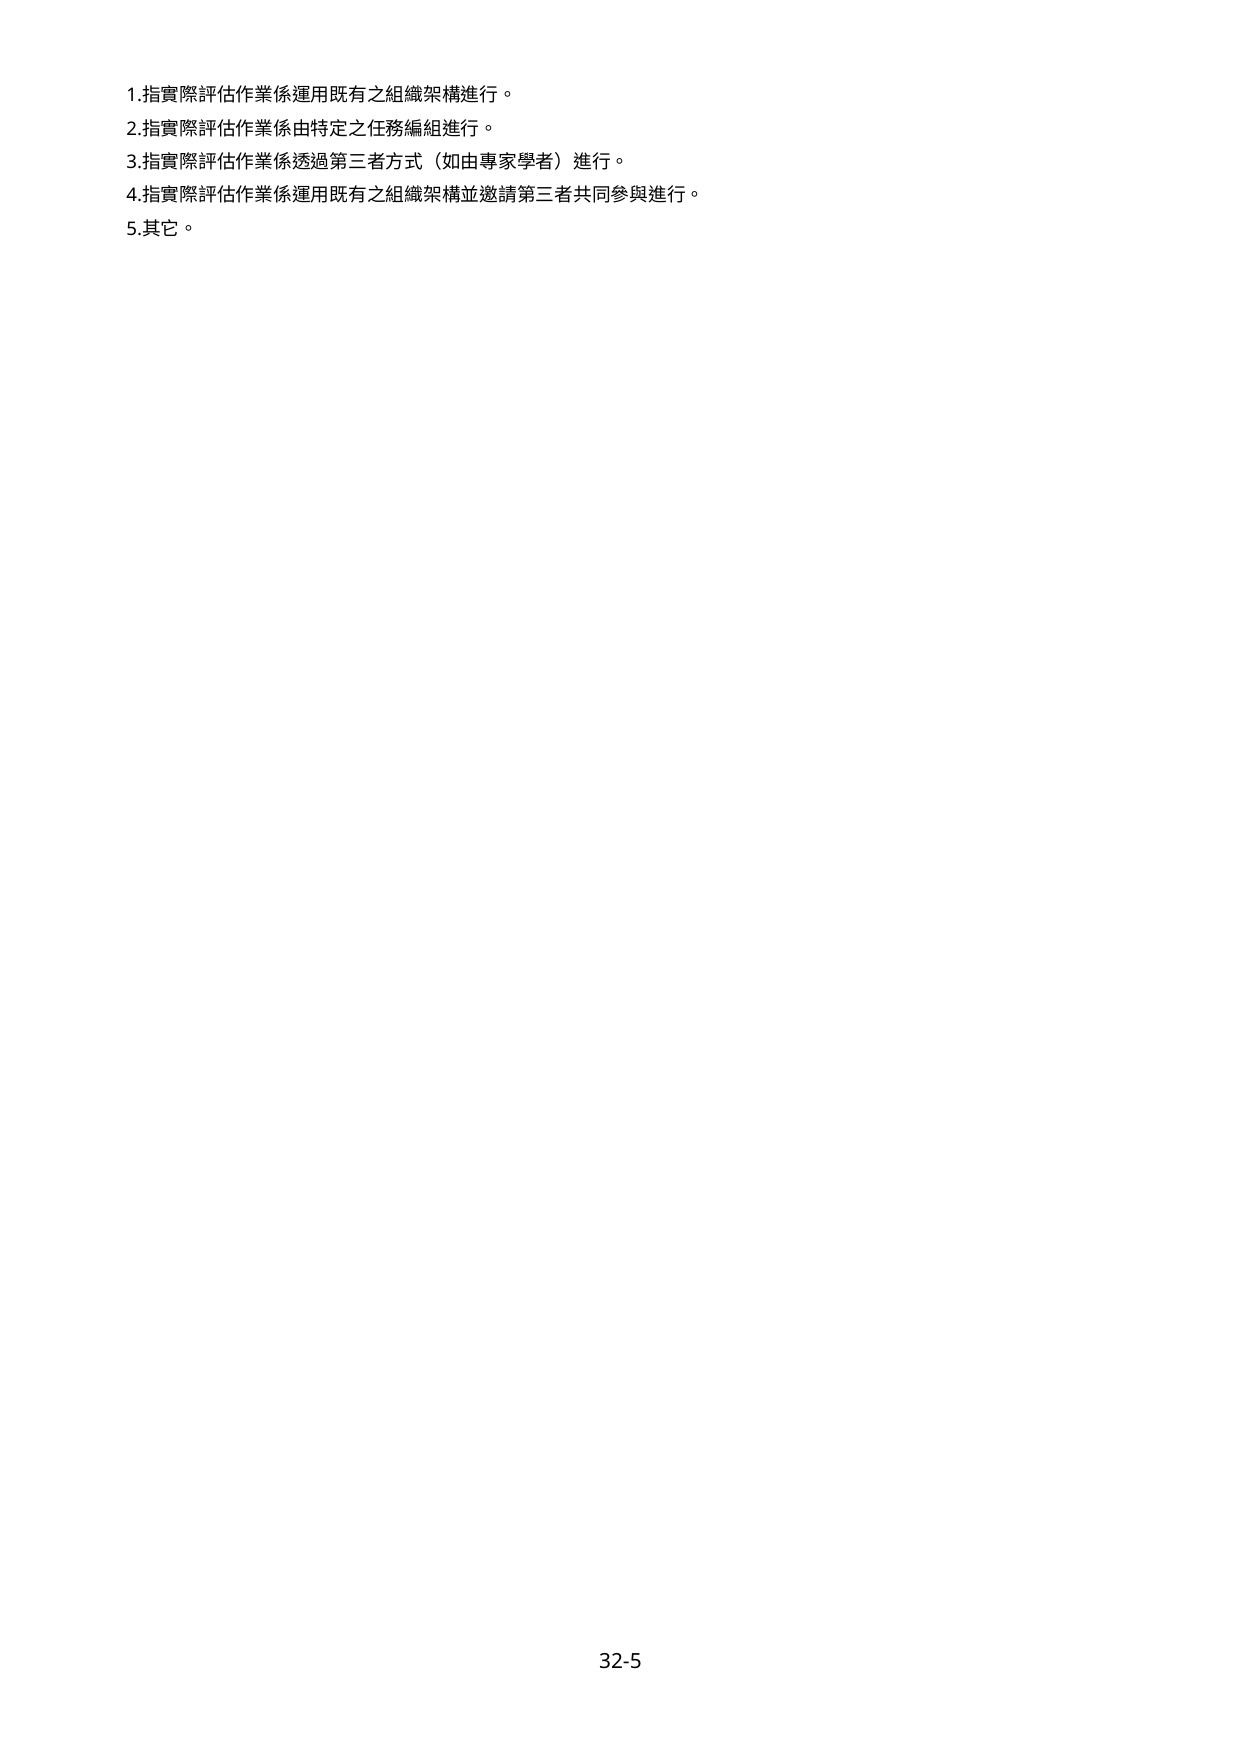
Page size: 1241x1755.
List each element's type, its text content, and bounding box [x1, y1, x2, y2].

text 1.指實際評估作業係運用既有之組織架構進行。 [89, 75, 1152, 108]
text 5.其它。 [89, 208, 1152, 242]
text 2.指實際評估作業係由特定之任務編組進行。 [89, 108, 1152, 142]
text 4.指實際評估作業係運用既有之組織架構並邀請第三者共同參與進行。 [89, 175, 1152, 208]
text 3.指實際評估作業係透過第三者方式（如由專家學者）進行。 [89, 142, 1152, 175]
